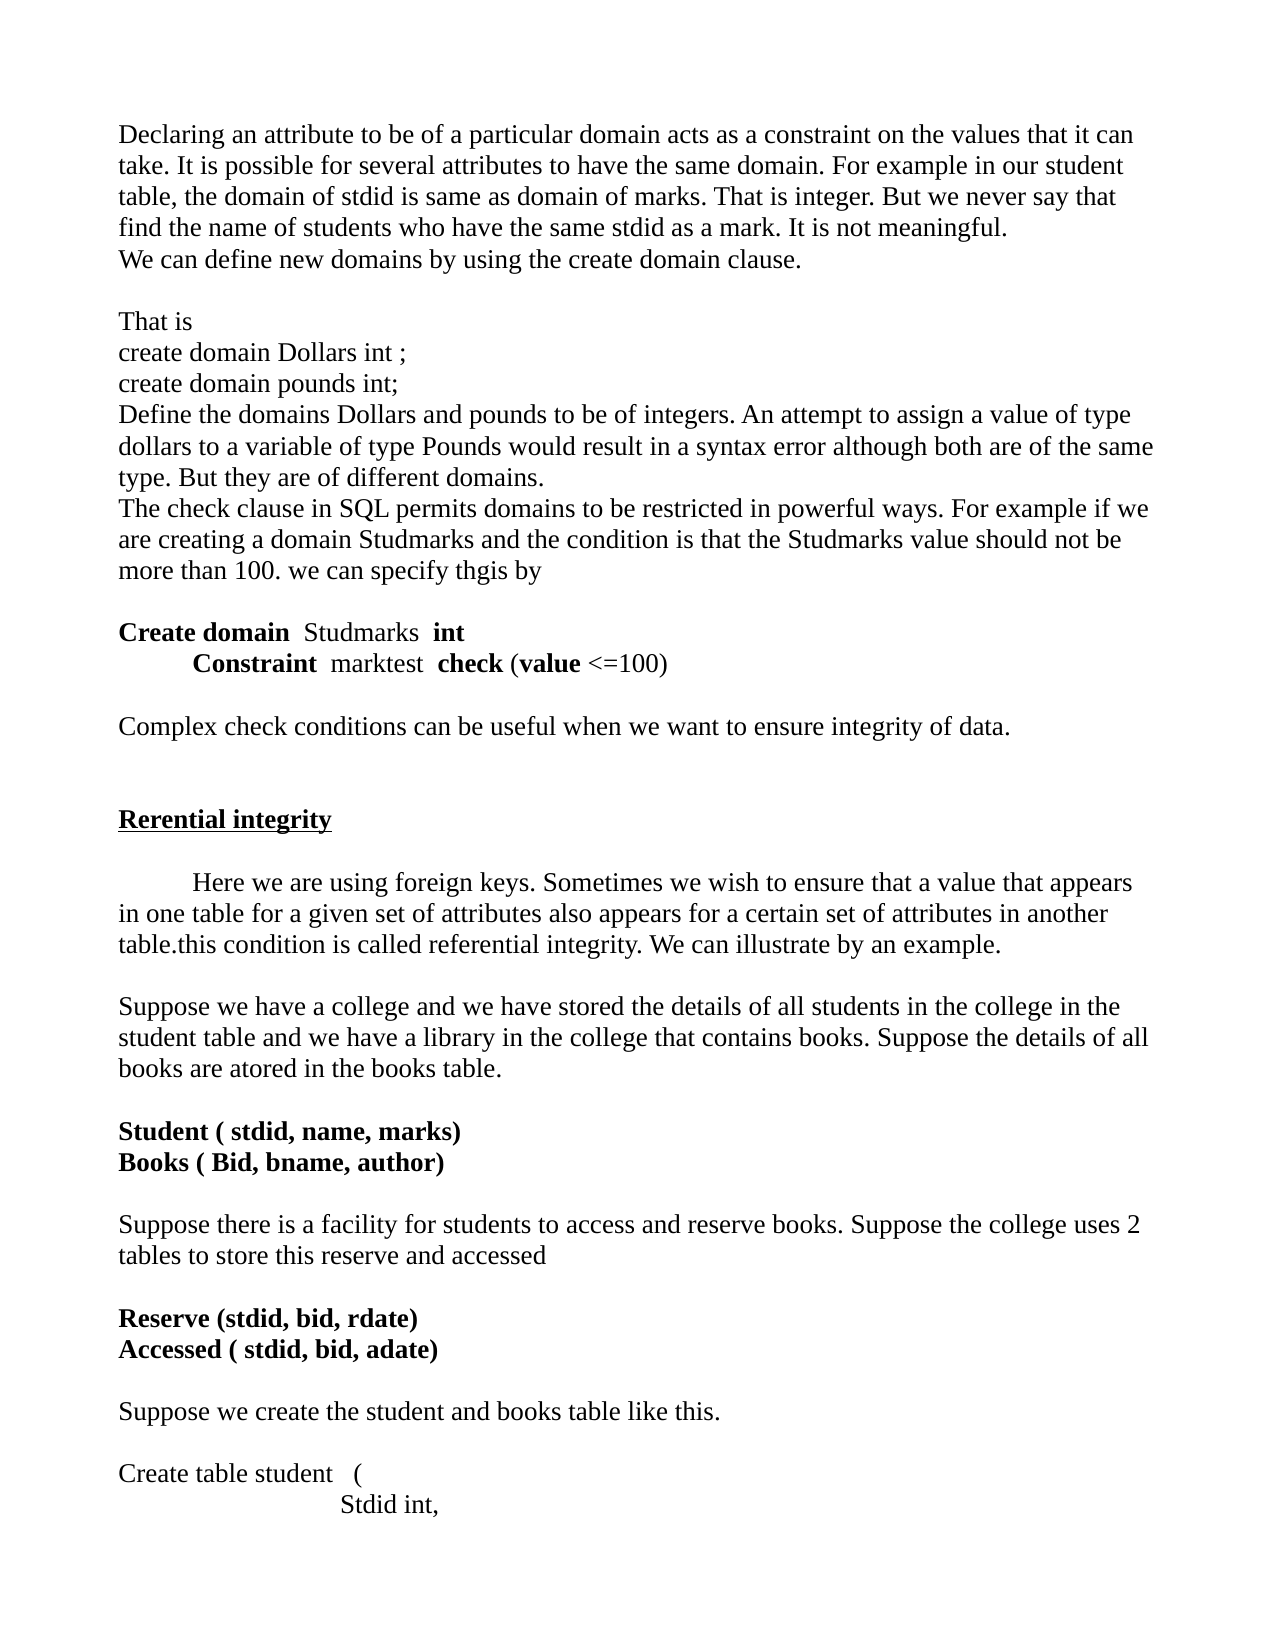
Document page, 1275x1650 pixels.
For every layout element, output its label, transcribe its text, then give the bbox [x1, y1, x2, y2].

text Suppose we have a college and we have stored the details of all students in the college in the student table and we have a library in the college that contains books. Suppose the details of all books are atored in the books table. [118, 990, 1157, 1084]
text Create domain Studmarks int [118, 616, 1157, 648]
text create domain Dollars int ; [118, 336, 1157, 367]
subtitle Rerential integrity [118, 803, 1157, 834]
text Stdid int, [118, 1488, 1157, 1520]
text Complex check conditions can be useful when we want to ensure integrity of data. [118, 710, 1157, 741]
text We can define new domains by using the create domain clause. [118, 243, 1157, 274]
text create domain pounds int; [118, 367, 1157, 398]
text Accessed ( stdid, bid, adate) [118, 1333, 1157, 1364]
text Declaring an attribute to be of a particular domain acts as a constraint on the values that it can take. It is possible for several attributes to have the same domain. For example in our student table, the domain of stdid is same as domain of marks. That is integer. But we never say that find the name of students who have the same stdid as a mark. It is not meaningful. [118, 118, 1157, 243]
text Define the domains Dollars and pounds to be of integers. An attempt to assign a value of type dollars to a variable of type Pounds would result in a syntax error although both are of the same type. But they are of different domains. [118, 398, 1157, 492]
text Constraint marktest check (value <=100) [118, 648, 1157, 679]
text Student ( stdid, name, marks) [118, 1115, 1157, 1146]
text Reserve (stdid, bid, rdate) [118, 1302, 1157, 1333]
text Here we are using foreign keys. Sometimes we wish to ensure that a value that appears in one table for a given set of attributes also appears for a certain set of attributes in another table.this condition is called referential integrity. We can illustrate by an example. [118, 866, 1157, 959]
text Create table student ( [118, 1457, 1157, 1488]
text That is [118, 305, 1157, 336]
text Suppose there is a facility for students to access and reserve books. Suppose the college uses 2 tables to store this reserve and accessed [118, 1208, 1157, 1271]
text Books ( Bid, bname, author) [118, 1146, 1157, 1177]
text The check clause in SQL permits domains to be restricted in powerful ways. For example if we are creating a domain Studmarks and the condition is that the Studmarks value should not be more than 100. we can specify thgis by [118, 492, 1157, 585]
text Suppose we create the student and books table like this. [118, 1395, 1157, 1426]
